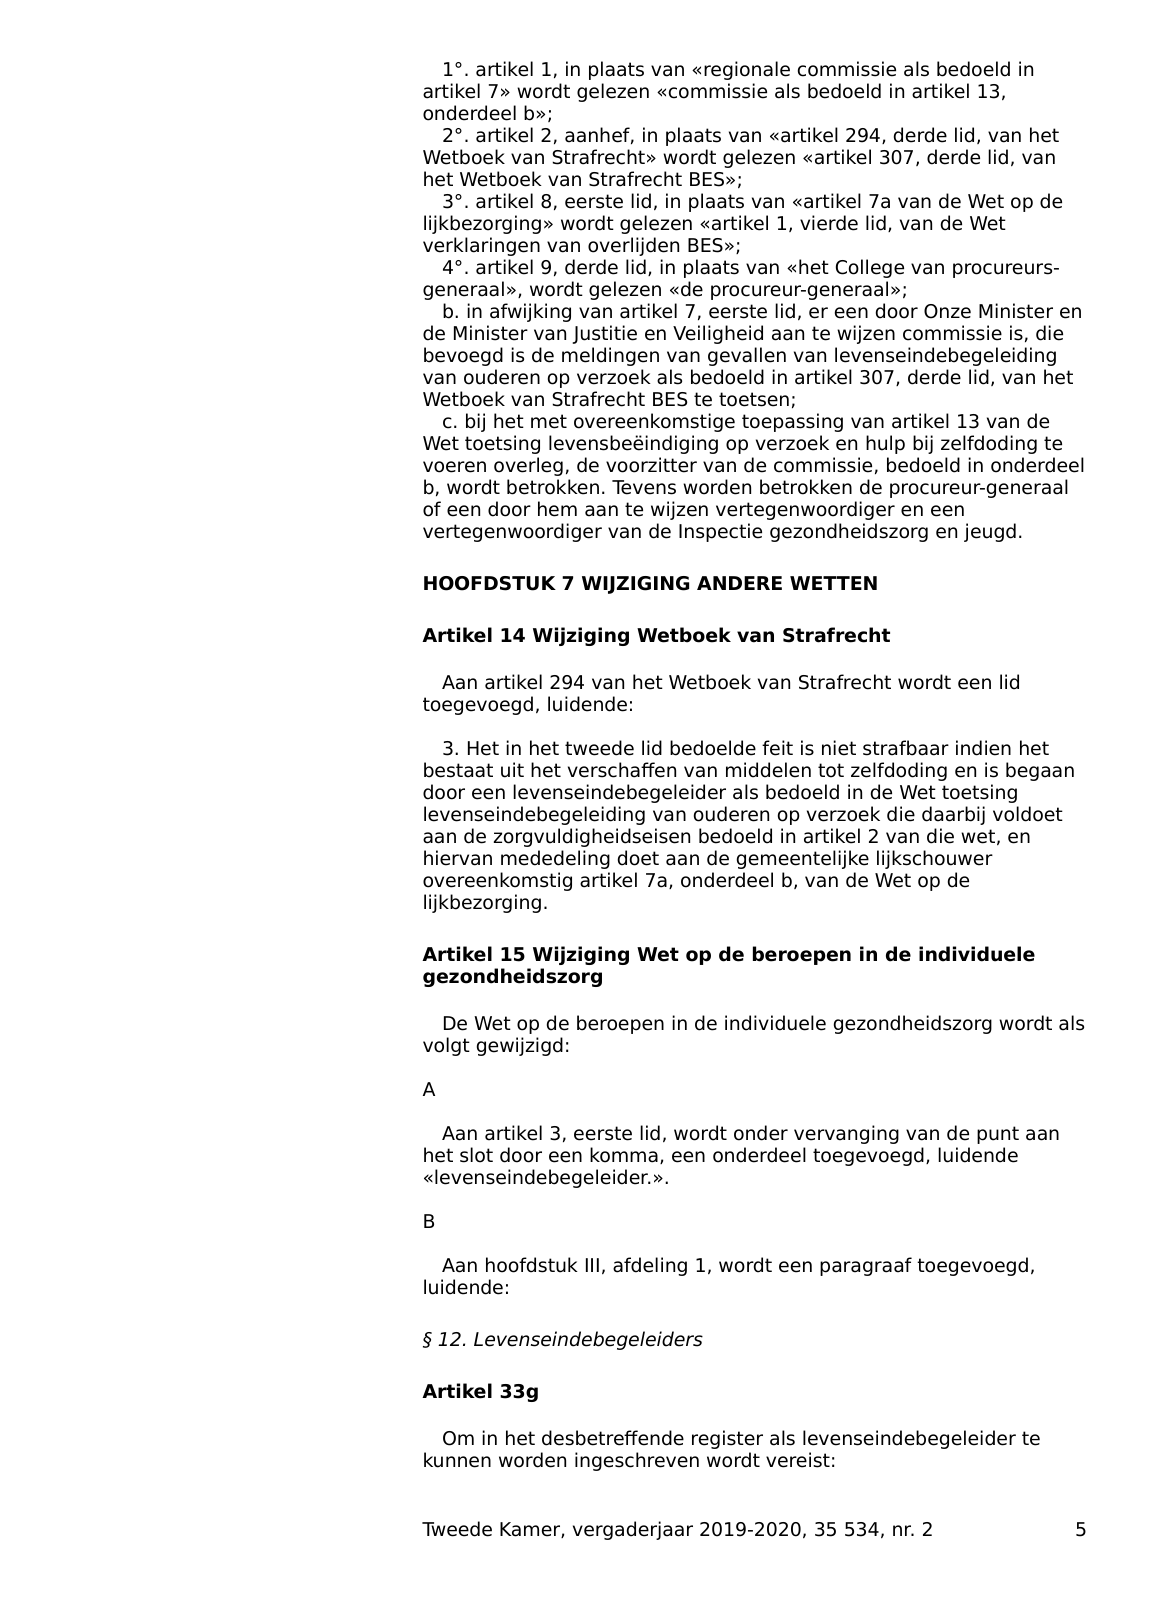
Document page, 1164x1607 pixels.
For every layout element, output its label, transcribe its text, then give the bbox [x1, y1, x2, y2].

text 4°. artikel 9, derde lid, in plaats van «het College van procureurs-generaal», wordt gelezen «de procureur-generaal»; [422, 257, 1087, 301]
subtitle HOOFDSTUK 7 WIJZIGING ANDERE WETTEN [422, 573, 1087, 594]
subtitle Artikel 14 Wijziging Wetboek van Strafrecht [422, 624, 1087, 647]
text 1°. artikel 1, in plaats van «regionale commissie als bedoeld in artikel 7» wordt gelezen «commissie als bedoeld in artikel 13, onderdeel b»; [422, 59, 1087, 125]
text 3. Het in het tweede lid bedoelde feit is niet strafbaar indien het bestaat uit het verschaffen van middelen tot zelfdoding en is begaan door een levenseindebegeleider als bedoeld in de Wet toetsing levenseindebegeleiding van ouderen op verzoek die daarbij voldoet aan de zorgvuldigheidseisen bedoeld in artikel 2 van die wet, en hiervan mededeling doet aan de gemeentelijke lijkschouwer overeenkomstig artikel 7a, onderdeel b, van de Wet op de lijkbezorging. [422, 738, 1087, 913]
text Om in het desbetreffende register als levenseindebegeleider te kunnen worden ingeschreven wordt vereist: [422, 1428, 1087, 1472]
text c. bij het met overeenkomstige toepassing van artikel 13 van de Wet toetsing levensbeëindiging op verzoek en hulp bij zelfdoding te voeren overleg, de voorzitter van de commissie, bedoeld in onderdeel b, wordt betrokken. Tevens worden betrokken de procureur-generaal of een door hem aan te wijzen vertegenwoordiger en een vertegenwoordiger van de Inspectie gezondheidszorg en jeugd. [422, 411, 1087, 543]
subtitle Artikel 15 Wijziging Wet op de beroepen in de individuele gezondheidszorg [422, 943, 1087, 987]
text b. in afwijking van artikel 7, eerste lid, er een door Onze Minister en de Minister van Justitie en Veiligheid aan te wijzen commissie is, die bevoegd is de meldingen van gevallen van levenseindebegeleiding van ouderen op verzoek als bedoeld in artikel 307, derde lid, van het Wetboek van Strafrecht BES te toetsen; [422, 301, 1087, 411]
subtitle Artikel 33g [422, 1381, 1087, 1403]
text B [422, 1211, 1087, 1233]
text 2°. artikel 2, aanhef, in plaats van «artikel 294, derde lid, van het Wetboek van Strafrecht» wordt gelezen «artikel 307, derde lid, van het Wetboek van Strafrecht BES»; [422, 125, 1087, 191]
text Aan hoofdstuk III, afdeling 1, wordt een paragraaf toegevoegd, luidende: [422, 1255, 1087, 1299]
text A [422, 1079, 1087, 1101]
subtitle § 12. Levenseindebegeleiders [422, 1329, 1087, 1351]
text 3°. artikel 8, eerste lid, in plaats van «artikel 7a van de Wet op de lijkbezorging» wordt gelezen «artikel 1, vierde lid, van de Wet verklaringen van overlijden BES»; [422, 191, 1087, 257]
text Aan artikel 3, eerste lid, wordt onder vervanging van de punt aan het slot door een komma, een onderdeel toegevoegd, luidende «levenseindebegeleider.». [422, 1123, 1087, 1189]
text De Wet op de beroepen in de individuele gezondheidszorg wordt als volgt gewijzigd: [422, 1012, 1087, 1056]
text Aan artikel 294 van het Wetboek van Strafrecht wordt een lid toegevoegd, luidende: [422, 672, 1087, 716]
